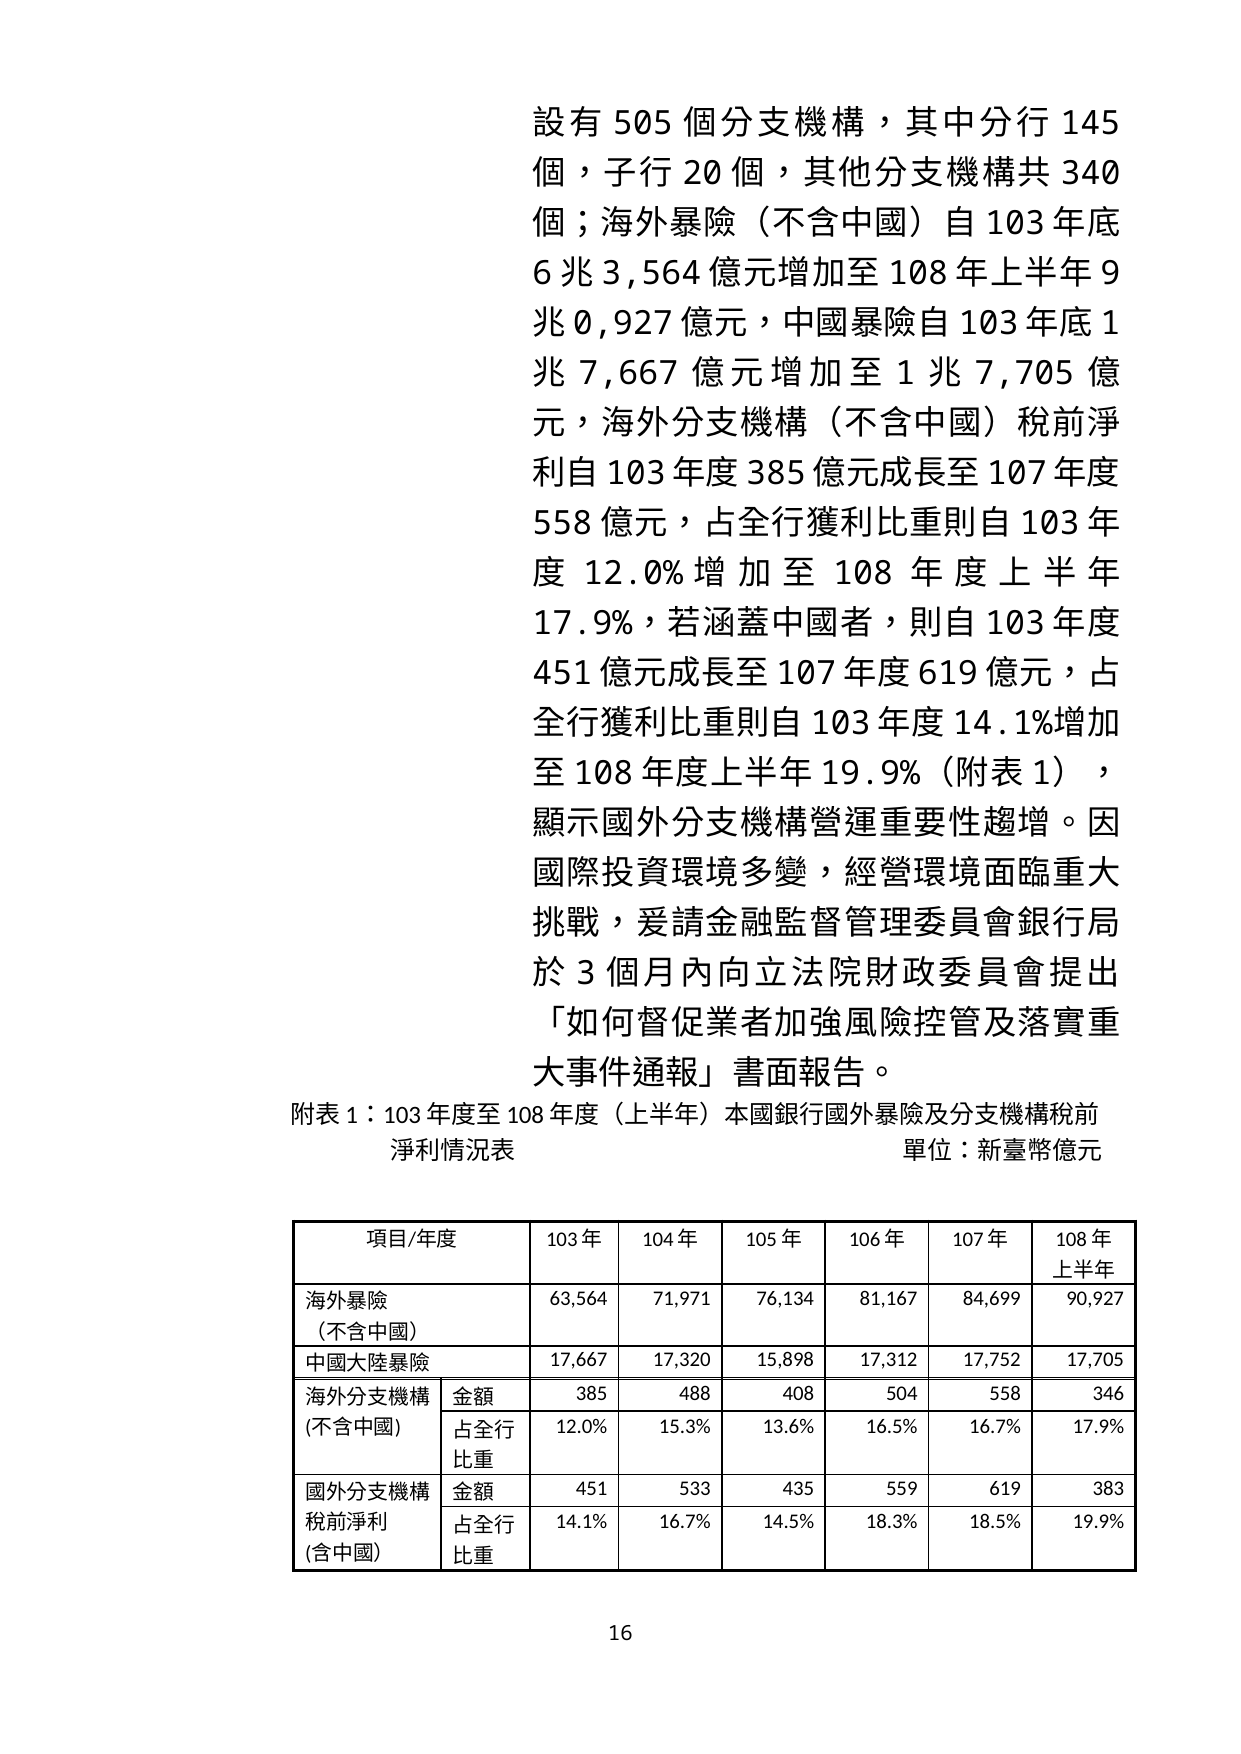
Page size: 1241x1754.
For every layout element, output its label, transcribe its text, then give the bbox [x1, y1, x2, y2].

table_cell 18.5% [929, 1507, 1031, 1569]
list 設有505個分支機構，其中分行145個，子行20個，其他分支機構共340個；海外暴險（不含中國）自103年底6兆3,564億元增加至108年上半年9兆0,927億元，中國暴險自103年底1兆7,667億元增加至1兆7,705億元，海外分支機構（不含中國）稅前淨利自103年度385億元成長至107年度558億元，占全行獲利比重則自103年度12.0%增加至108年度上半年17.9%，若涵蓋中國者，則自103年度451億元成長至107年度619億元，占全行獲利比重則自103年度14.1%增加至108年度上半年19.9%（附表1），顯示國外分支機構營運重要性趨增。因國際投資環境多變，經營環境面臨重大挑戰，爰請金融監督管理委員會銀行局於3個月內向立法院財政委員會提出「如何督促業者加強風險控管及落實重大事件通報」書面報告。 [415, 94, 1120, 1094]
table_cell 海外分支機構 (不含中國) [295, 1380, 440, 1474]
table_cell 15.3% [619, 1412, 721, 1474]
table_cell 金額 [442, 1380, 529, 1410]
table_header 105年 [723, 1223, 824, 1283]
table_cell 17,312 [826, 1347, 928, 1377]
table_cell 619 [929, 1475, 1031, 1506]
table_cell 63,564 [531, 1285, 618, 1345]
text 附表1：103年度至108年度（上半年）本國銀行國外暴險及分支機構稅前淨利情況表 單位：新臺幣億元 [290, 1094, 1120, 1167]
table_header 106年 [826, 1223, 928, 1283]
table_cell 533 [619, 1475, 721, 1506]
table_cell 占全行 比重 [442, 1507, 529, 1569]
table_cell 435 [723, 1475, 824, 1506]
table_cell 488 [619, 1380, 721, 1410]
table_cell 14.1% [531, 1507, 618, 1569]
table_cell 17,752 [929, 1347, 1031, 1377]
table_cell 71,971 [619, 1285, 721, 1345]
table_header 107年 [929, 1223, 1031, 1283]
table_cell 14.5% [723, 1507, 824, 1569]
table_cell 15,898 [723, 1347, 824, 1377]
table_header 108年 上半年 [1033, 1223, 1134, 1283]
table_cell 385 [531, 1380, 618, 1410]
table_cell 金額 [442, 1475, 529, 1506]
table_cell 408 [723, 1380, 824, 1410]
table_cell 558 [929, 1380, 1031, 1410]
table_cell 17,667 [531, 1347, 618, 1377]
table_cell 13.6% [723, 1412, 824, 1474]
table_cell 19.9% [1033, 1507, 1134, 1569]
table_cell 海外暴險 （不含中國） [295, 1285, 529, 1345]
table_cell 346 [1033, 1380, 1134, 1410]
table_cell 17,705 [1033, 1347, 1134, 1377]
table_header 項目/年度 [295, 1223, 529, 1283]
table_cell 占全行 比重 [442, 1412, 529, 1474]
table_cell 84,699 [929, 1285, 1031, 1345]
table_header 104年 [619, 1223, 721, 1283]
table_cell 國外分支機構 稅前淨利 (含中國） [295, 1475, 440, 1569]
table_cell 17.9% [1033, 1412, 1134, 1474]
table_cell 12.0% [531, 1412, 618, 1474]
table_cell 17,320 [619, 1347, 721, 1377]
table_cell 451 [531, 1475, 618, 1506]
table_cell 16.7% [619, 1507, 721, 1569]
table_cell 81,167 [826, 1285, 928, 1345]
table_cell 559 [826, 1475, 928, 1506]
table_cell 16.5% [826, 1412, 928, 1474]
table_cell 383 [1033, 1475, 1134, 1506]
table_cell 504 [826, 1380, 928, 1410]
table_cell 76,134 [723, 1285, 824, 1345]
table_cell 中國大陸暴險 [295, 1347, 529, 1377]
table_cell 18.3% [826, 1507, 928, 1569]
table_cell 16.7% [929, 1412, 1031, 1474]
table_cell 90,927 [1033, 1285, 1134, 1345]
table_header 103年 [531, 1223, 618, 1283]
